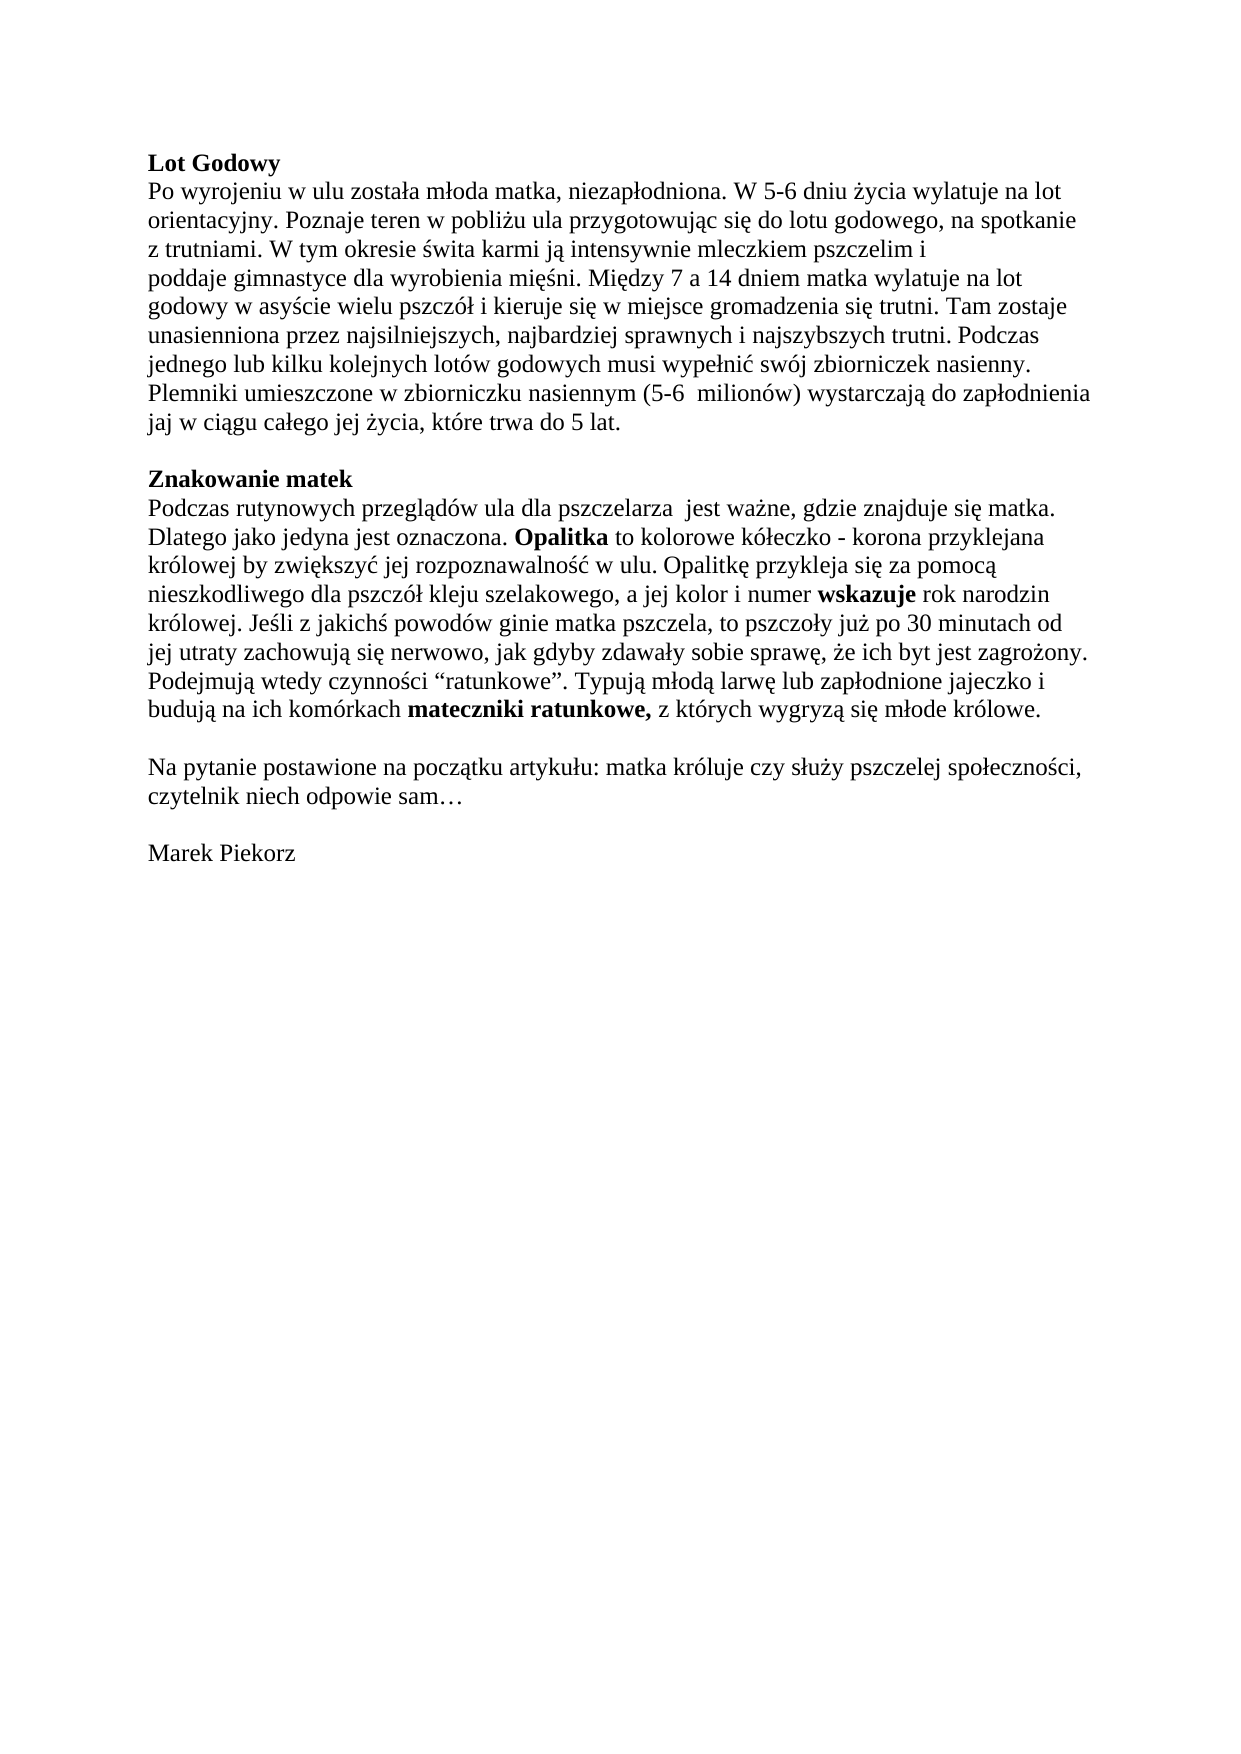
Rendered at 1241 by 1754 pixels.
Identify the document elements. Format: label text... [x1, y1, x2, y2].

text Na pytanie postawione na początku artykułu: matka króluje czy służy pszczelej społeczności, czytelnik niech odpowie sam… [148, 752, 1093, 809]
text Lot Godowy [148, 148, 1093, 176]
text Znakowanie matek [148, 464, 1093, 493]
text królowej by zwiększyć jej rozpoznawalność w ulu. Opalitkę przykleja się za pomocą nieszkodliwego dla pszczół kleju szelakowego, a jej kolor i numer wskazuje rok narodzin królowej. Jeśli z jakichś powodów ginie matka pszczela, to pszczoły już po 30 minutach od jej utraty zachowują się nerwowo, jak gdyby zdawały sobie sprawę, że ich byt jest zagrożony. Podejmują wtedy czynności “ratunkowe”. Typują młodą larwę lub zapłodnione jajeczko i budują na ich komórkach mateczniki ratunkowe, z których wygryzą się młode królowe. [148, 550, 1093, 723]
text Podczas rutynowych przeglądów ula dla pszczelarza jest ważne, gdzie znajduje się matka. Dlatego jako jedyna jest oznaczona. Opalitka to kolorowe kółeczko - korona przyklejana [148, 493, 1093, 550]
text Marek Piekorz [148, 838, 1093, 867]
text Po wyrojeniu w ulu została młoda matka, niezapłodniona. W 5-6 dniu życia wylatuje na lot orientacyjny. Poznaje teren w pobliżu ula przygotowując się do lotu godowego, na spotkanie z trutniami. W tym okresie świta karmi ją intensywnie mleczkiem pszczelim i poddaje gimnastyce dla wyrobienia mięśni. Między 7 a 14 dniem matka wylatuje na lot godowy w asyście wielu pszczół i kieruje się w miejsce gromadzenia się trutni. Tam zostaje unasienniona przez najsilniejszych, najbardziej sprawnych i najszybszych trutni. Podczas jednego lub kilku kolejnych lotów godowych musi wypełnić swój zbiorniczek nasienny. Plemniki umieszczone w zbiorniczku nasiennym (5-6 milionów) wystarczają do zapłodnienia jaj w ciągu całego jej życia, które trwa do 5 lat. [148, 176, 1093, 435]
